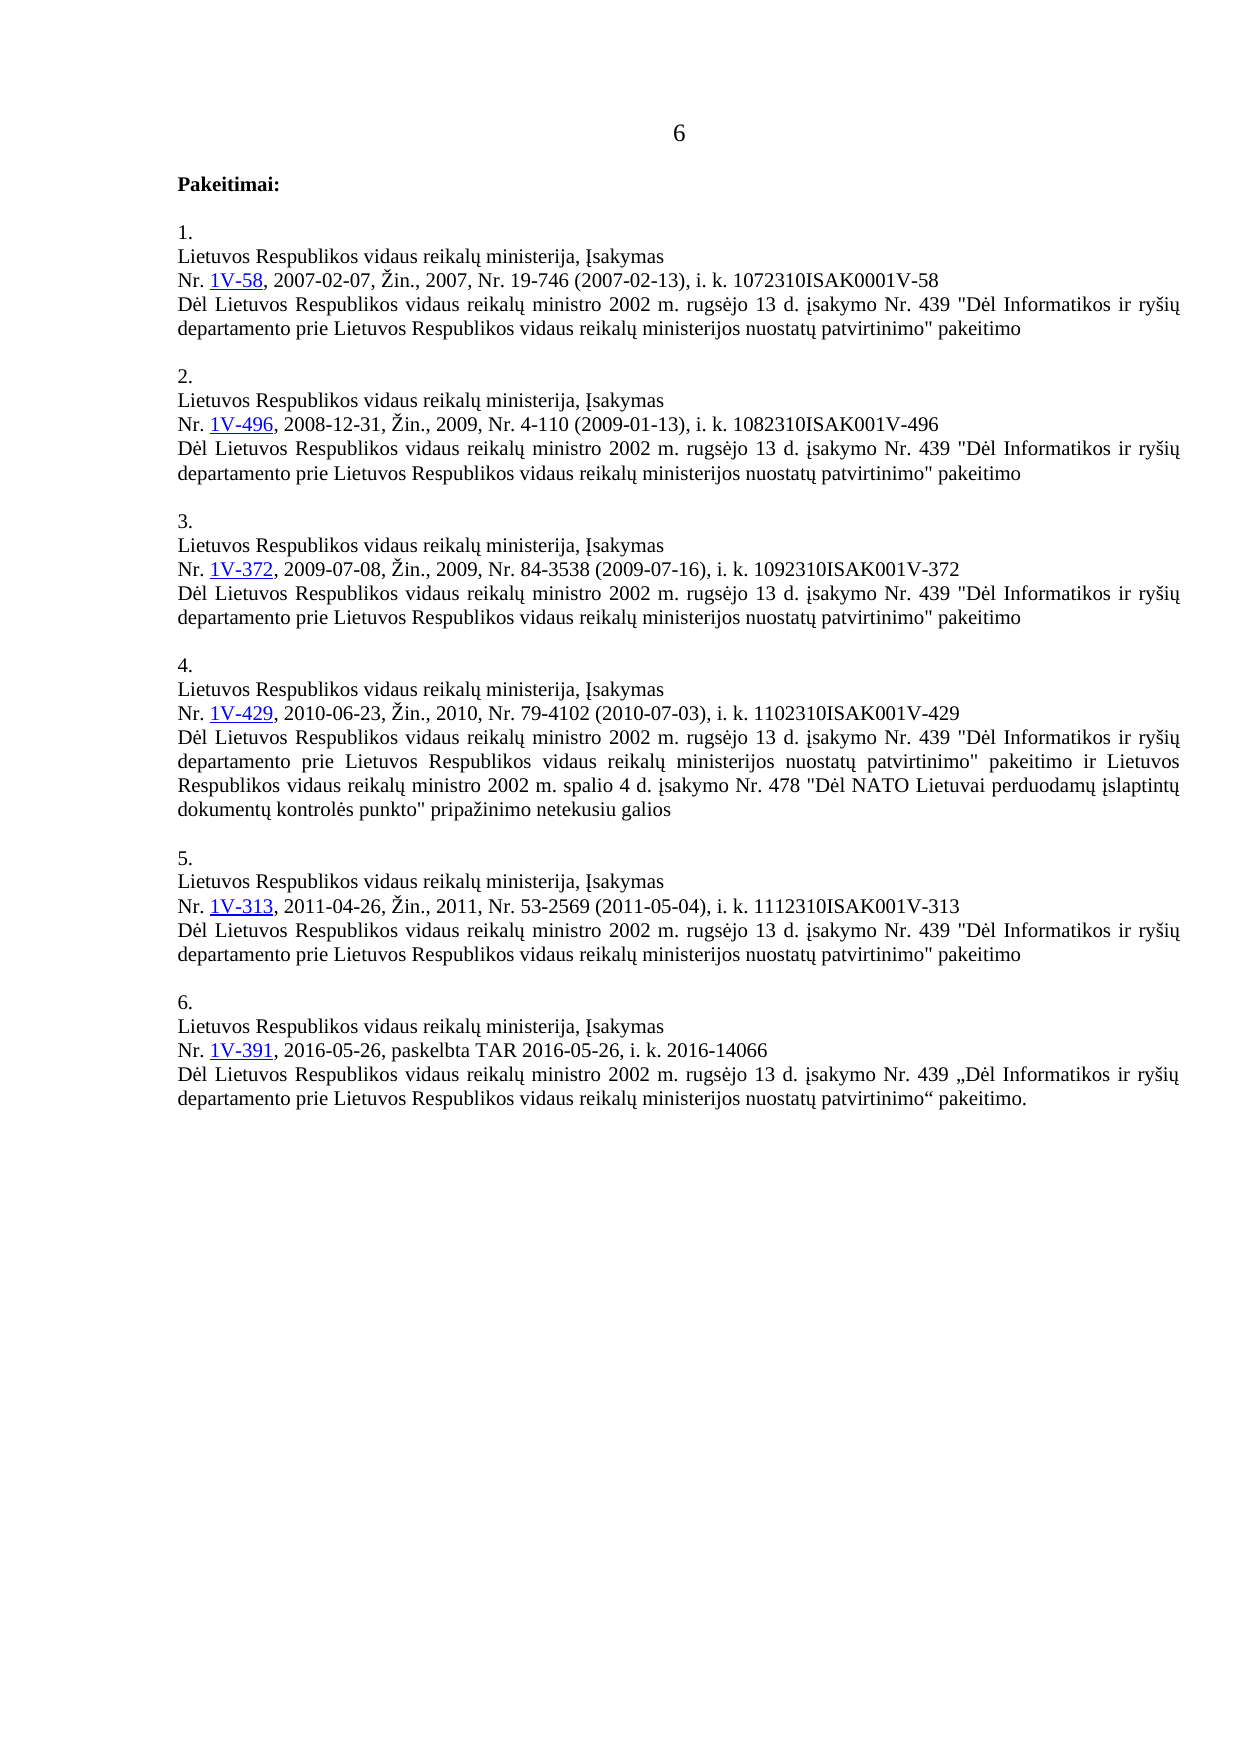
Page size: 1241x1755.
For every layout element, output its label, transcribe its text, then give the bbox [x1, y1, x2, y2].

text 5. [177, 845, 1181, 869]
text Nr. 1V-391, 2016-05-26, paskelbta TAR 2016-05-26, i. k. 2016-14066 [177, 1038, 1181, 1062]
text 1. [177, 220, 1181, 244]
text Dėl Lietuvos Respublikos vidaus reikalų ministro 2002 m. rugsėjo 13 d. įsakymo Nr. 439 "Dėl Informatikos ir ryšių departamento prie Lietuvos Respublikos vidaus reikalų ministerijos nuostatų patvirtinimo" pakeitimo ir Lietuvos Respublikos vidaus reikalų ministro 2002 m. spalio 4 d. įsakymo Nr. 478 "Dėl NATO Lietuvai perduodamų įslaptintų dokumentų kontrolės punkto" pripažinimo netekusiu galios [177, 725, 1181, 821]
text Dėl Lietuvos Respublikos vidaus reikalų ministro 2002 m. rugsėjo 13 d. įsakymo Nr. 439 "Dėl Informatikos ir ryšių departamento prie Lietuvos Respublikos vidaus reikalų ministerijos nuostatų patvirtinimo" pakeitimo [177, 292, 1181, 340]
text Lietuvos Respublikos vidaus reikalų ministerija, Įsakymas [177, 244, 1181, 268]
text Nr. 1V-58, 2007-02-07, Žin., 2007, Nr. 19-746 (2007-02-13), i. k. 1072310ISAK0001V-58 [177, 268, 1181, 292]
text Nr. 1V-496, 2008-12-31, Žin., 2009, Nr. 4-110 (2009-01-13), i. k. 1082310ISAK001V-496 [177, 412, 1181, 436]
text 3. [177, 508, 1181, 533]
text Dėl Lietuvos Respublikos vidaus reikalų ministro 2002 m. rugsėjo 13 d. įsakymo Nr. 439 "Dėl Informatikos ir ryšių departamento prie Lietuvos Respublikos vidaus reikalų ministerijos nuostatų patvirtinimo" pakeitimo [177, 581, 1181, 629]
text 4. [177, 653, 1181, 677]
text 2. [177, 364, 1181, 388]
text Lietuvos Respublikos vidaus reikalų ministerija, Įsakymas [177, 533, 1181, 557]
text Dėl Lietuvos Respublikos vidaus reikalų ministro 2002 m. rugsėjo 13 d. įsakymo Nr. 439 „Dėl Informatikos ir ryšių departamento prie Lietuvos Respublikos vidaus reikalų ministerijos nuostatų patvirtinimo“ pakeitimo. [177, 1062, 1181, 1110]
text Nr. 1V-429, 2010-06-23, Žin., 2010, Nr. 79-4102 (2010-07-03), i. k. 1102310ISAK001V-429 [177, 701, 1181, 725]
text Pakeitimai: [177, 172, 1181, 196]
text Nr. 1V-372, 2009-07-08, Žin., 2009, Nr. 84-3538 (2009-07-16), i. k. 1092310ISAK001V-372 [177, 557, 1181, 581]
text Dėl Lietuvos Respublikos vidaus reikalų ministro 2002 m. rugsėjo 13 d. įsakymo Nr. 439 "Dėl Informatikos ir ryšių departamento prie Lietuvos Respublikos vidaus reikalų ministerijos nuostatų patvirtinimo" pakeitimo [177, 436, 1181, 484]
text Lietuvos Respublikos vidaus reikalų ministerija, Įsakymas [177, 1014, 1181, 1038]
text 6. [177, 990, 1181, 1014]
text Lietuvos Respublikos vidaus reikalų ministerija, Įsakymas [177, 677, 1181, 701]
text Lietuvos Respublikos vidaus reikalų ministerija, Įsakymas [177, 869, 1181, 893]
text Nr. 1V-313, 2011-04-26, Žin., 2011, Nr. 53-2569 (2011-05-04), i. k. 1112310ISAK001V-313 [177, 893, 1181, 918]
text Lietuvos Respublikos vidaus reikalų ministerija, Įsakymas [177, 388, 1181, 412]
text Dėl Lietuvos Respublikos vidaus reikalų ministro 2002 m. rugsėjo 13 d. įsakymo Nr. 439 "Dėl Informatikos ir ryšių departamento prie Lietuvos Respublikos vidaus reikalų ministerijos nuostatų patvirtinimo" pakeitimo [177, 918, 1181, 966]
